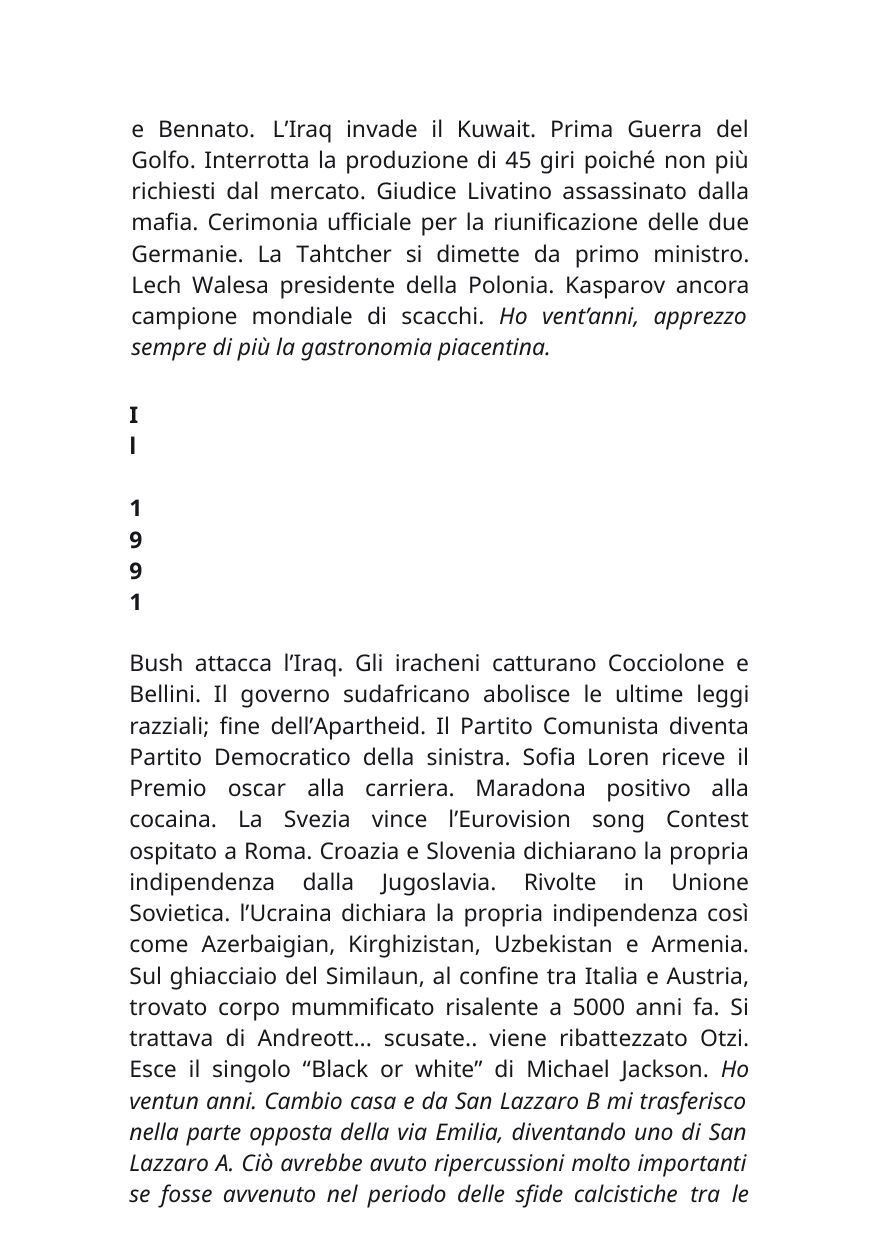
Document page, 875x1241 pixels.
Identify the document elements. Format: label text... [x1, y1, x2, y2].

text Bush attacca l’Iraq. Gli iracheni catturano Cocciolone e Bellini. Il governo sudafricano abolisce le ultime leggi razziali; fine dell’Apartheid. Il Partito Comunista diventa Partito Democratico della sinistra. Sofia Loren riceve il Premio oscar alla carriera. Maradona positivo alla cocaina. La Svezia vince l’Eurovision song Contest ospitato a Roma. Croazia e Slovenia dichiarano la propria indipendenza dalla Jugoslavia. Rivolte in Unione Sovietica. l’Ucraina dichiara la propria indipendenza così come Azerbaigian, Kirghizistan, Uzbekistan e Armenia. Sul ghiacciaio del Similaun, al confine tra Italia e Austria, trovato corpo mummificato risalente a 5000 anni fa. Si trattava di Andreott... scusate.. viene ribattezzato Otzi. Esce il singolo “Black or white” di Michael Jackson. Ho ventun anni. Cambio casa e da San Lazzaro B mi trasferisco nella parte opposta della via Emilia, diventando uno di San Lazzaro A. Ciò avrebbe avuto ripercussioni molto importanti se fosse avvenuto nel periodo delle sfide calcistiche tra le [129, 647, 749, 1209]
text e Bennato. L’Iraq invade il Kuwait. Prima Guerra del Golfo. Interrotta la produzione di 45 giri poiché non più richiesti dal mercato. Giudice Livatino assassinato dalla mafia. Cerimonia ufficiale per la riunificazione delle due Germanie. La Tahtcher si dimette da primo ministro. Lech Walesa presidente della Polonia. Kasparov ancora campione mondiale di scacchi. Ho vent’anni, apprezzo sempre di più la gastronomia piacentina. [131, 112, 749, 362]
